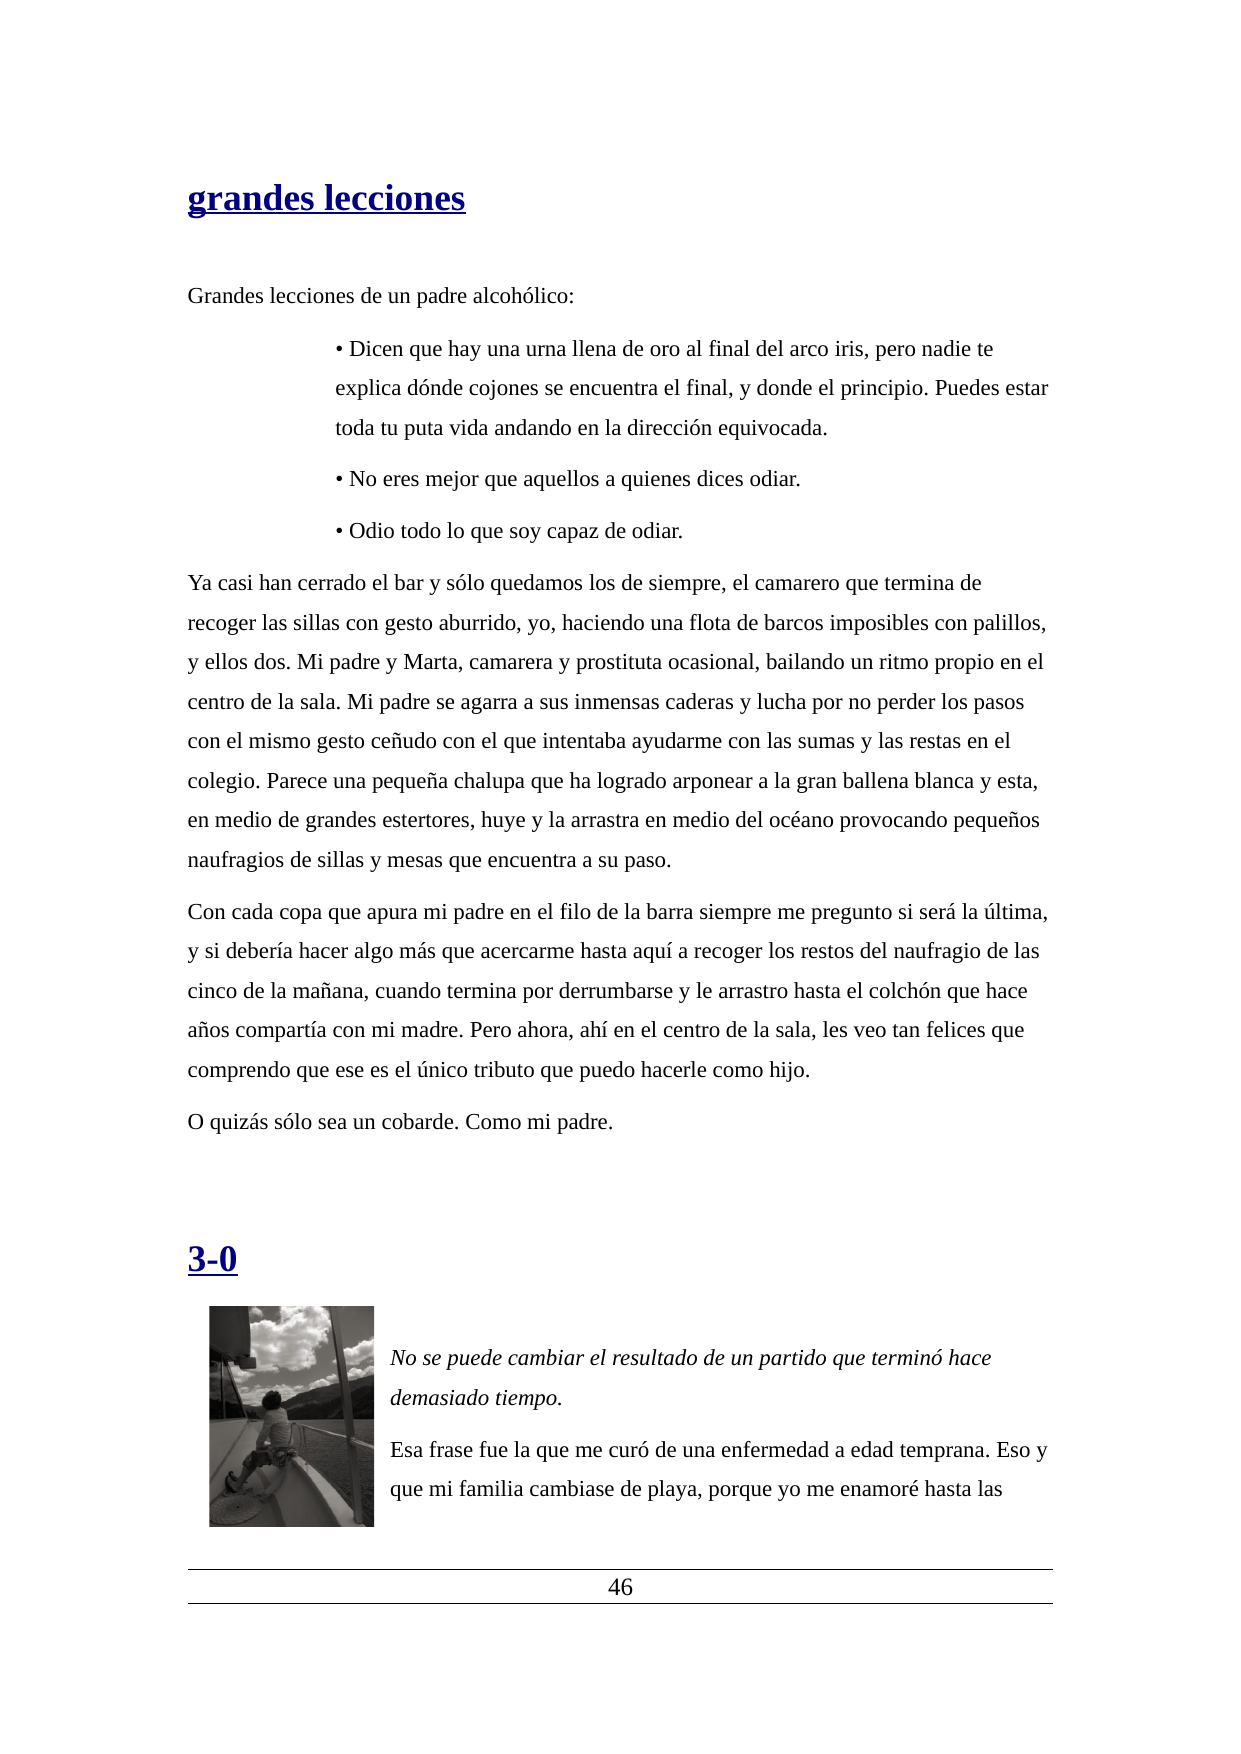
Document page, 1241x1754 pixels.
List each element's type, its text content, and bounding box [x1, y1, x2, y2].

text Esa frase fue la que me curó de una enfermedad a edad temprana. Eso y que mi familia cambiase de playa, porque yo me enamoré hasta las [375, 1436, 1053, 1502]
subtitle grandes lecciones [187, 175, 1053, 218]
subtitle 3-0 [187, 1237, 1053, 1280]
text No se puede cambiar el resultado de un partido que terminó hace demasiado tiempo. [375, 1344, 1053, 1410]
text • Odio todo lo que soy capaz de odiar. [335, 517, 1053, 544]
picture [209, 1306, 375, 1527]
text Ya casi han cerrado el bar y sólo quedamos los de siempre, el camarero que termina de recoger las sillas con gesto aburrido, yo, haciendo una flota de barcos imposibles con palillos, y ellos dos. Mi padre y Marta, camarera y prostituta ocasional, bailando un ritmo propio en el centro de la sala. Mi padre se agarra a sus inmensas caderas y lucha por no perder los pasos con el mismo gesto ceñudo con el que intentaba ayudarme con las sumas y las restas en el colegio. Parece una pequeña chalupa que ha logrado arponear a la gran ballena blanca y esta, en medio de grandes estertores, huye y la arrastra en medio del océano provocando pequeños naufragios de sillas y mesas que encuentra a su paso. [187, 569, 1053, 872]
text • No eres mejor que aquellos a quienes dices odiar. [335, 466, 1053, 492]
text Grandes lecciones de un padre alcohólico: [187, 283, 1053, 309]
text • Dicen que hay una urna llena de oro al final del arco iris, pero nadie te explica dónde cojones se encuentra el final, y donde el principio. Puedes estar toda tu puta vida andando en la dirección equivocada. [335, 334, 1053, 440]
text Con cada copa que apura mi padre en el filo de la barra siempre me pregunto si será la última, y si debería hacer algo más que acercarme hasta aquí a recoger los restos del naufragio de las cinco de la mañana, cuando termina por derrumbarse y le arrastro hasta el colchón que hace años compartía con mi madre. Pero ahora, ahí en el centro de la sala, les veo tan felices que comprendo que ese es el único tributo que puedo hacerle como hijo. [187, 898, 1053, 1082]
text O quizás sólo sea un cobarde. Como mi padre. [187, 1108, 1053, 1134]
